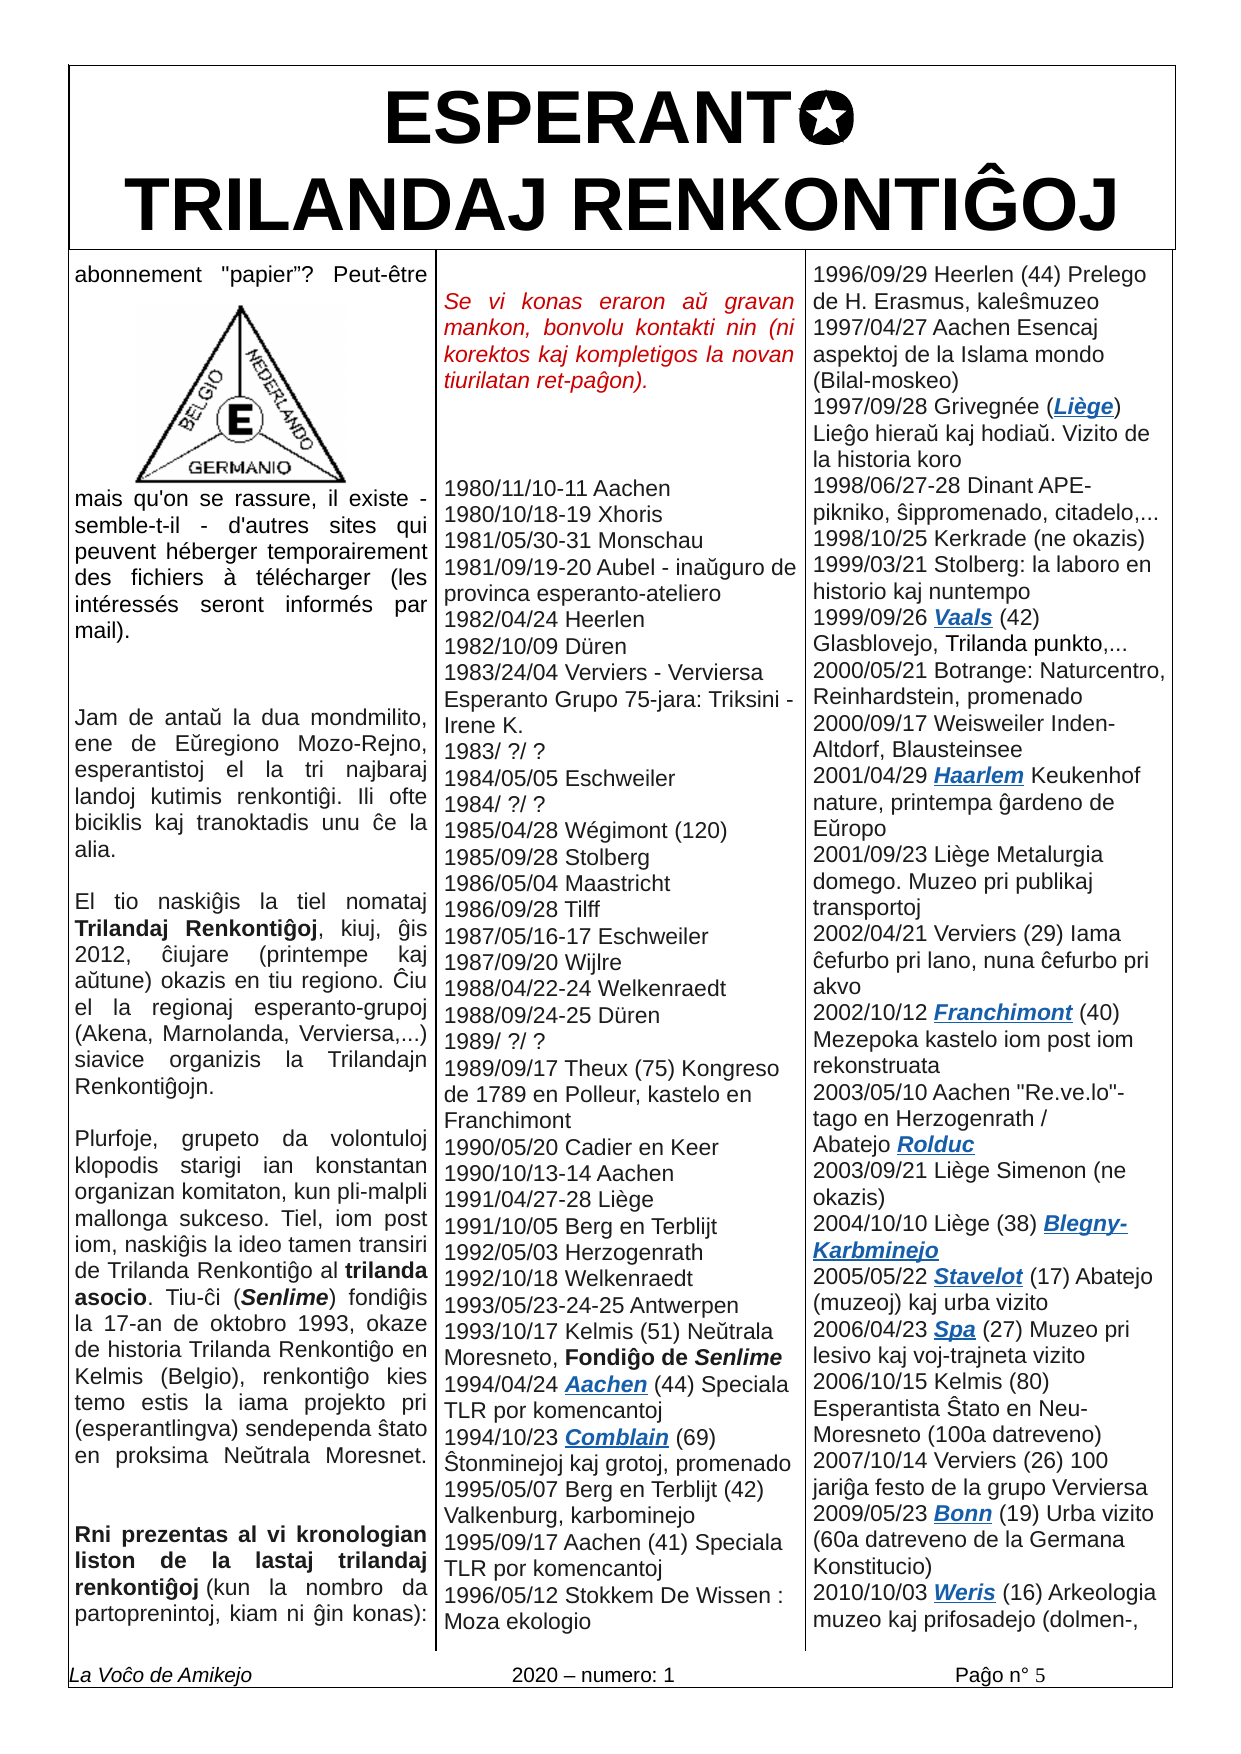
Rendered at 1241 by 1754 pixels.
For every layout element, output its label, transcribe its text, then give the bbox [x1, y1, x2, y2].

text Se vi konas eraron aŭ gravan mankon, bonvolu kontakti nin (ni korektos kaj kompletigos la novan tiurilatan ret-paĝon). [443, 250, 797, 448]
text TRILANDAJ RENKONTIĜOJ [84, 160, 1161, 241]
text Jam de antaŭ la dua mondmilito, ene de Eŭregiono Mozo-Rejno, esperantistoj el la tri najbaraj landoj kutimis renkontiĝi. Ili ofte biciklis kaj tranoktadis unu ĉe la alia. El tio naskiĝis la tiel nomataj Trilandaj Renkontiĝoj, kiuj, ĝis 2012, ĉiujare (printempe kaj aŭtune) okazis en tiu regiono. Ĉiu el la regionaj esperanto-grupoj (Akena, Marnolanda, Verviersa,...) siavice organizis la Trilandajn Renkontiĝojn. Plurfoje, grupeto da volontuloj klopodis starigi ian konstantan organizan komitaton, kun pli-malpli mallonga sukceso. Tiel, iom post iom, naskiĝis la ideo tamen transiri de Trilanda Renkontiĝo al trilanda asocio. Tiu-ĉi (Senlime) fondiĝis la 17-an de oktobro 1993, okaze de historia Trilanda Renkontiĝo en Kelmis (Belgio), renkontiĝo kies temo estis la iama projekto pri (esperantlingva) sendependa ŝtato en proksima Neŭtrala Moresnet. Rni prezentas al vi kronologian liston de la lastaj trilandaj renkontiĝoj (kun la nombro da partoprenintoj, kiam ni ĝin konas): [74, 704, 427, 1626]
text abonnement "papier”? Peut-être mais qu'on se rassure, il existe - semble-t-il - d'autres sites qui peuvent héberger temporairement des fichiers à télécharger (les intéressés seront informés par mail). [74, 250, 427, 704]
text ESPERANT [84, 73, 1161, 160]
text 1996/09/29 Heerlen (44) Prelego de H. Erasmus, kaleŝmuzeo 1997/04/27 Aachen Esencaj aspektoj de la Islama mondo (Bilal-moskeo) 1997/09/28 Grivegnée (Liège) Lieĝo hieraŭ kaj hodiaŭ. Vizito de la historia koro 1998/06/27-28 Dinant APE-pikniko, ŝippromenado, citadelo,... 1998/10/25 Kerkrade (ne okazis) 1999/03/21 Stolberg: la laboro en historio kaj nuntempo 1999/09/26 Vaals (42) Glasblovejo, Trilanda punkto,... 2000/05/21 Botrange: Naturcentro, Reinhardstein, promenado 2000/09/17 Weisweiler Inden-Altdorf, Blausteinsee 2001/04/29 Haarlem Keukenhof nature, printempa ĝardeno de Eŭropo 2001/09/23 Liège Metalurgia domego. Muzeo pri publikaj transportoj 2002/04/21 Verviers (29) Iama ĉefurbo pri lano, nuna ĉefurbo pri akvo 2002/10/12 Franchimont (40) Mezepoka kastelo iom post iom rekonstruata 2003/05/10 Aachen "Re.ve.lo"-tago en Herzogenrath / Abatejo Rolduc 2003/09/21 Liège Simenon (ne okazis) 2004/10/10 Liège (38) Blegny-Karbminejo 2005/05/22 Stavelot (17) Abatejo (muzeoj) kaj urba vizito 2006/04/23 Spa (27) Muzeo pri lesivo kaj voj-trajneta vizito 2006/10/15 Kelmis (80) Esperantista Ŝtato en Neu-Moresneto (100a datreveno) 2007/10/14 Verviers (26) 100 jariĝa festo de la grupo Verviersa 2009/05/23 Bonn (19) Urba vizito (60a datreveno de la Germana Konstitucio) 2010/10/03 Weris (16) Arkeologia muzeo kaj prifosadejo (dolmen-, [813, 250, 1166, 1632]
text 1980/11/10-11 Aachen 1980/10/18-19 Xhoris 1981/05/30-31 Monschau 1981/09/19-20 Aubel - inaŭguro de provinca esperanto-ateliero 1982/04/24 Heerlen 1982/10/09 Düren 1983/24/04 Verviers - Verviersa Esperanto Grupo 75-jara: Triksini - Irene K. 1983/ ?/ ? 1984/05/05 Eschweiler 1984/ ?/ ? 1985/04/28 Wégimont (120) 1985/09/28 Stolberg 1986/05/04 Maastricht 1986/09/28 Tilff 1987/05/16-17 Eschweiler 1987/09/20 Wijlre 1988/04/22-24 Welkenraedt 1988/09/24-25 Düren 1989/ ?/ ? 1989/09/17 Theux (75) Kongreso de 1789 en Polleur, kastelo en Franchimont 1990/05/20 Cadier en Keer 1990/10/13-14 Aachen 1991/04/27-28 Liège 1991/10/05 Berg en Terblijt 1992/05/03 Herzogenrath 1992/10/18 Welkenraedt 1993/05/23-24-25 Antwerpen 1993/10/17 Kelmis (51) Neŭtrala Moresneto, Fondiĝo de Senlime 1994/04/24 Aachen (44) Speciala TLR por komencantoj 1994/10/23 Comblain (69) Ŝtonminejoj kaj grotoj, promenado 1995/05/07 Berg en Terblijt (42) Valkenburg, karbominejo 1995/09/17 Aachen (41) Speciala TLR por komencantoj 1996/05/12 Stokkem De Wissen : Moza ekologio [443, 448, 797, 1634]
